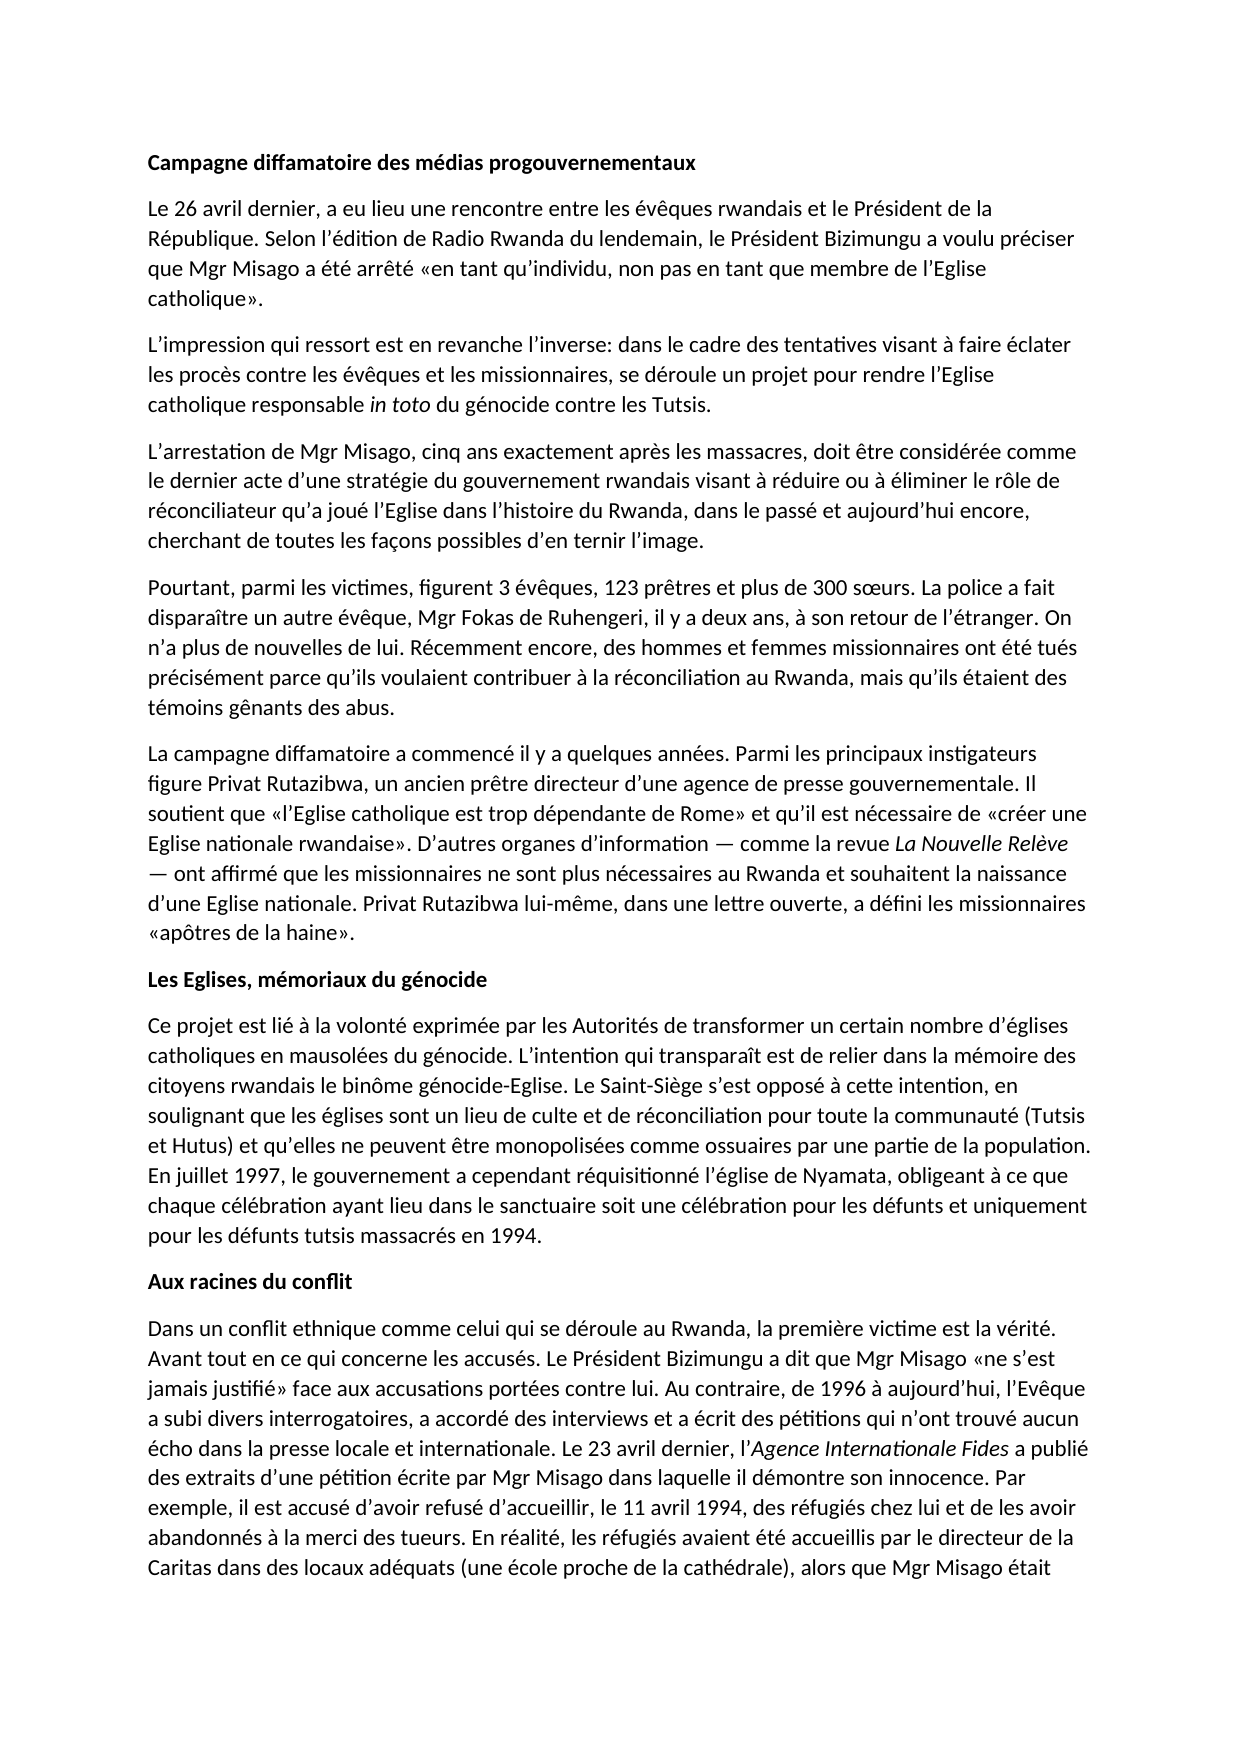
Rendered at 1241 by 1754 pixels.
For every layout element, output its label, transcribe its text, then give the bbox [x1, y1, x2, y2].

text Pourtant, parmi les victimes, figurent 3 évêques, 123 prêtres et plus de 300 sœurs. La police a fait disparaître un autre évêque, Mgr Fokas de Ruhengeri, il y a deux ans, à son retour de l’étranger. On n’a plus de nouvelles de lui. Récemment encore, des hommes et femmes missionnaires ont été tués précisément parce qu’ils voulaient contribuer à la réconciliation au Rwanda, mais qu’ils étaient des témoins gênants des abus. [148, 573, 1093, 721]
text L’arrestation de Mgr Misago, cinq ans exactement après les massacres, doit être considérée comme le dernier acte d’une stratégie du gouvernement rwandais visant à réduire ou à éliminer le rôle de réconciliateur qu’a joué l’Eglise dans l’histoire du Rwanda, dans le passé et aujourd’hui encore, cherchant de toutes les façons possibles d’en ternir l’image. [148, 437, 1093, 554]
text Ce projet est lié à la volonté exprimée par les Autorités de transformer un certain nombre d’églises catholiques en mausolées du génocide. L’intention qui transparaît est de relier dans la mémoire des citoyens rwandais le binôme génocide-Eglise. Le Saint-Siège s’est opposé à cette intention, en soulignant que les églises sont un lieu de culte et de réconciliation pour toute la communauté (Tutsis et Hutus) et qu’elles ne peuvent être monopolisées comme ossuaires par une partie de la population. En juillet 1997, le gouvernement a cependant réquisitionné l’église de Nyamata, obligeant à ce que chaque célébration ayant lieu dans le sanctuaire soit une célébration pour les défunts et uniquement pour les défunts tutsis massacrés en 1994. [148, 1012, 1093, 1249]
text L’impression qui ressort est en revanche l’inverse: dans le cadre des tentatives visant à faire éclater les procès contre les évêques et les missionnaires, se déroule un projet pour rendre l’Eglise catholique responsable in toto du génocide contre les Tutsis. [148, 330, 1093, 418]
text Dans un conflit ethnique comme celui qui se déroule au Rwanda, la première victime est la vérité. Avant tout en ce qui concerne les accusés. Le Président Bizimungu a dit que Mgr Misago «ne s’est jamais justifié» face aux accusations portées contre lui. Au contraire, de 1996 à aujourd’hui, l’Evêque a subi divers interrogatoires, a accordé des interviews et a écrit des pétitions qui n’ont trouvé aucun écho dans la presse locale et internationale. Le 23 avril dernier, l’Agence Internationale Fides a publié des extraits d’une pétition écrite par Mgr Misago dans laquelle il démontre son innocence. Par exemple, il est accusé d’avoir refusé d’accueillir, le 11 avril 1994, des réfugiés chez lui et de les avoir abandonnés à la merci des tueurs. En réalité, les réfugiés avaient été accueillis par le directeur de la Caritas dans des locaux adéquats (une école proche de la cathédrale), alors que Mgr Misago était [148, 1314, 1093, 1581]
text La campagne diffamatoire a commencé il y a quelques années. Parmi les principaux instigateurs figure Privat Rutazibwa, un ancien prêtre directeur d’une agence de presse gouvernementale. Il soutient que «l’Eglise catholique est trop dépendante de Rome» et qu’il est nécessaire de «créer une Eglise nationale rwandaise». D’autres organes d’information — comme la revue La Nouvelle Relève — ont affirmé que les missionnaires ne sont plus nécessaires au Rwanda et souhaitent la naissance d’une Eglise nationale. Privat Rutazibwa lui-même, dans une lettre ouverte, a défini les missionnaires «apôtres de la haine». [148, 739, 1093, 947]
text Campagne diffamatoire des médias progouvernementaux [148, 148, 1093, 176]
text Les Eglises, mémoriaux du génocide [148, 965, 1093, 993]
text Aux racines du conflit [148, 1267, 1093, 1296]
text Le 26 avril dernier, a eu lieu une rencontre entre les évêques rwandais et le Président de la République. Selon l’édition de Radio Rwanda du lendemain, le Président Bizimungu a voulu préciser que Mgr Misago a été arrêté «en tant qu’individu, non pas en tant que membre de l’Eglise catholique». [148, 194, 1093, 312]
